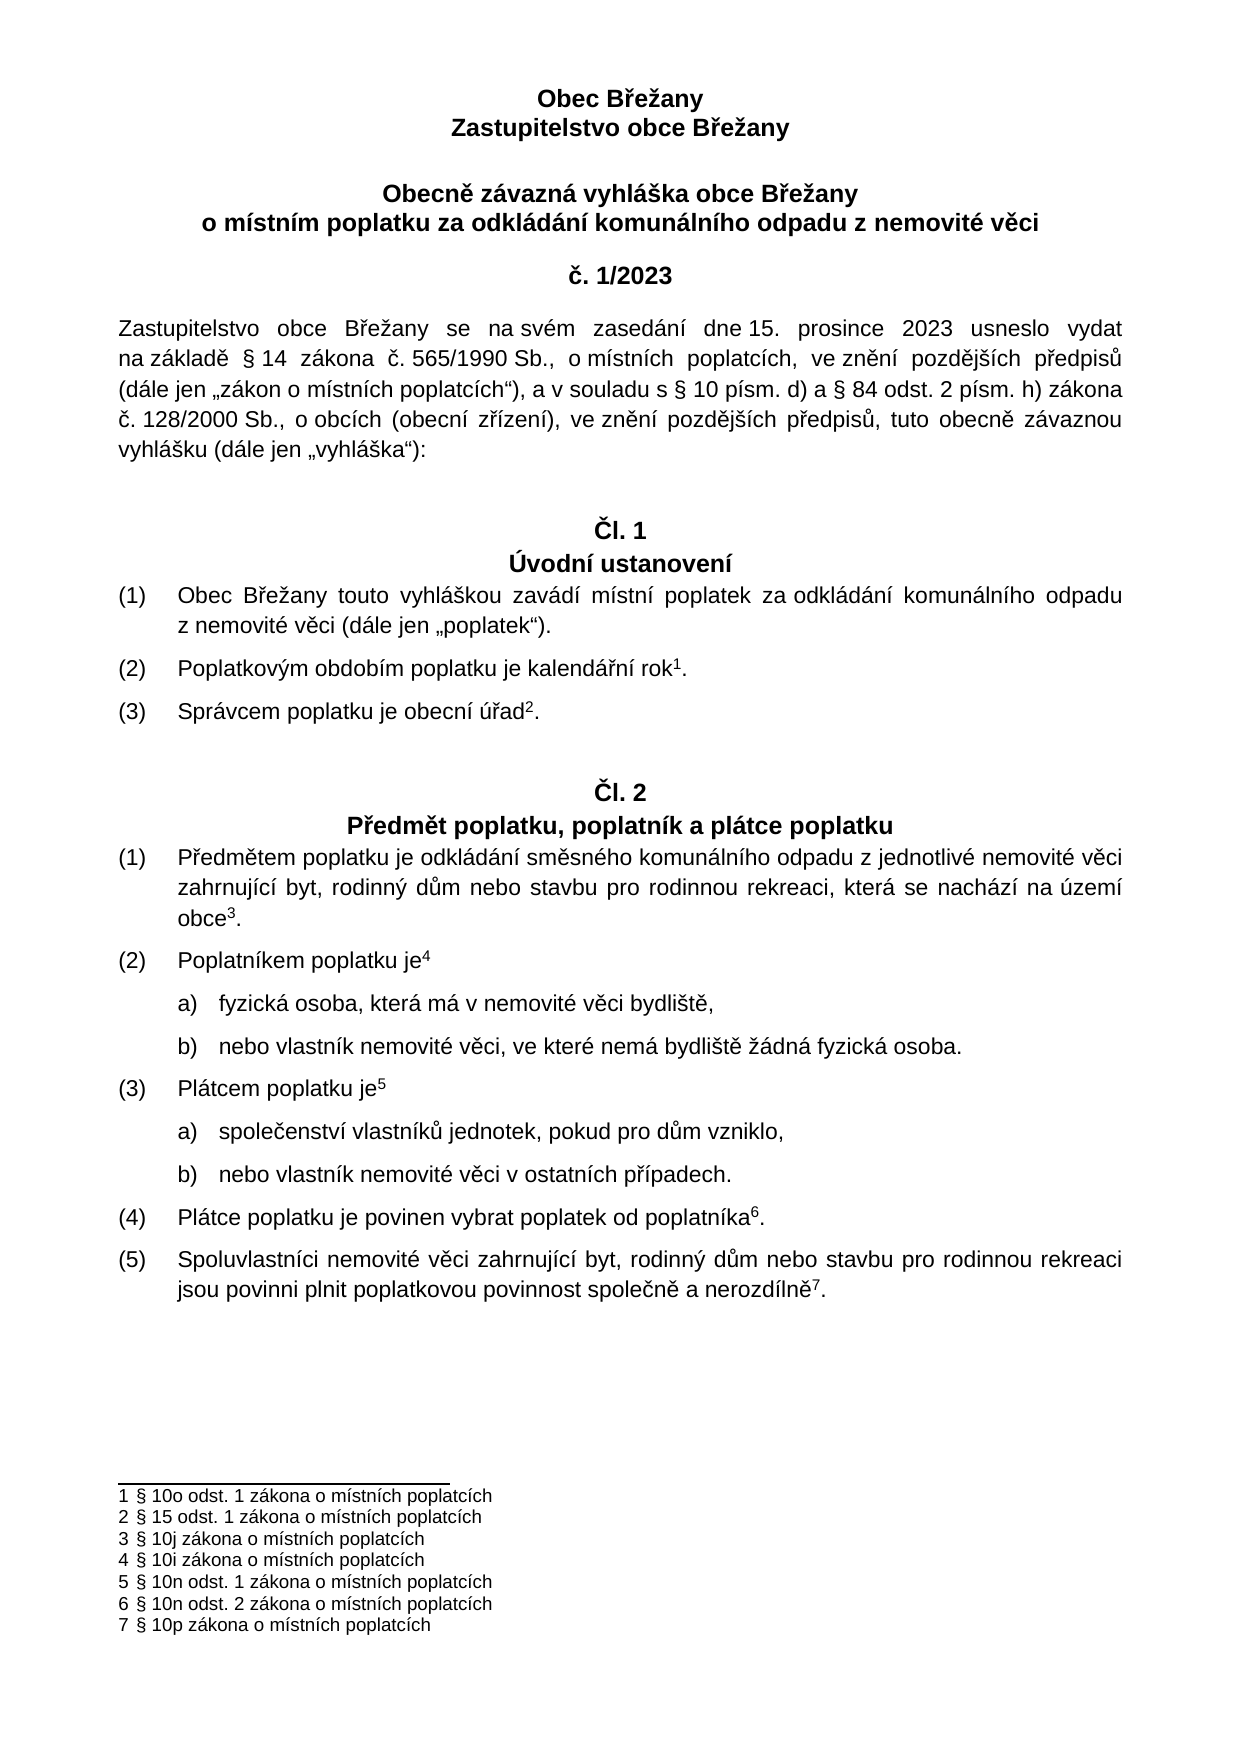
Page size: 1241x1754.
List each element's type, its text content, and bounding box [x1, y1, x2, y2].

list Správcem poplatku je obecní úřad. [118, 698, 1122, 724]
text Obec Břežany Zastupitelstvo obce Břežany [118, 84, 1122, 142]
list nebo vlastník nemovité věci, ve které nemá bydliště žádná fyzická osoba. [177, 1033, 1122, 1059]
list § 10n odst. 1 zákona o místních poplatcích [118, 1571, 1122, 1592]
list § 10i zákona o místních poplatcích [118, 1549, 1122, 1571]
subtitle Čl. 2 Předmět poplatku, poplatník a plátce poplatku [118, 778, 1122, 840]
list fyzická osoba, která má v nemovité věci bydliště, [177, 990, 1122, 1016]
text Zastupitelstvo obce Břežany se na svém zasedání dne 15. prosince 2023 usneslo vydat na základě § 14 zákona č. 565/1990 Sb., o místních poplatcích, ve znění pozdějších předpisů (dále jen „zákon o místních poplatcích“), a v souladu s § 10 písm. d) a § 84 odst. 2 písm. h) zákona č. 128/2000 Sb., o obcích (obecní zřízení), ve znění pozdějších předpisů, tuto obecně závaznou vyhlášku (dále jen „vyhláška“): [118, 315, 1122, 462]
list Obec Břežany touto vyhláškou zavádí místní poplatek za odkládání komunálního odpadu z nemovité věci (dále jen „poplatek“). [118, 582, 1122, 639]
list Poplatníkem poplatku je [118, 947, 1122, 974]
list § 10n odst. 2 zákona o místních poplatcích [118, 1592, 1122, 1614]
list Plátcem poplatku je [118, 1075, 1122, 1102]
subtitle Čl. 1 Úvodní ustanovení [118, 516, 1122, 578]
list Plátce poplatku je povinen vybrat poplatek od poplatníka. [118, 1203, 1122, 1230]
list Předmětem poplatku je odkládání směsného komunálního odpadu z jednotlivé nemovité věci zahrnující byt, rodinný dům nebo stavbu pro rodinnou rekreaci, která se nachází na území obce. [118, 844, 1122, 931]
list § 15 odst. 1 zákona o místních poplatcích [118, 1506, 1122, 1528]
list § 10j zákona o místních poplatcích [118, 1528, 1122, 1549]
subtitle Obecně závazná vyhláška obce Břežany o místním poplatku za odkládání komunálního odpadu z nemovité věci [118, 179, 1122, 236]
list Spoluvlastníci nemovité věci zahrnující byt, rodinný dům nebo stavbu pro rodinnou rekreaci jsou povinni plnit poplatkovou povinnost společně a nerozdílně. [118, 1246, 1122, 1303]
list § 10p zákona o místních poplatcích [118, 1614, 1122, 1635]
list společenství vlastníků jednotek, pokud pro dům vzniklo, [177, 1118, 1122, 1144]
list Poplatkovým obdobím poplatku je kalendářní rok. [118, 655, 1122, 682]
list § 10o odst. 1 zákona o místních poplatcích [118, 1484, 1122, 1506]
list nebo vlastník nemovité věci v ostatních případech. [177, 1161, 1122, 1187]
text č. 1/2023 [118, 261, 1122, 290]
